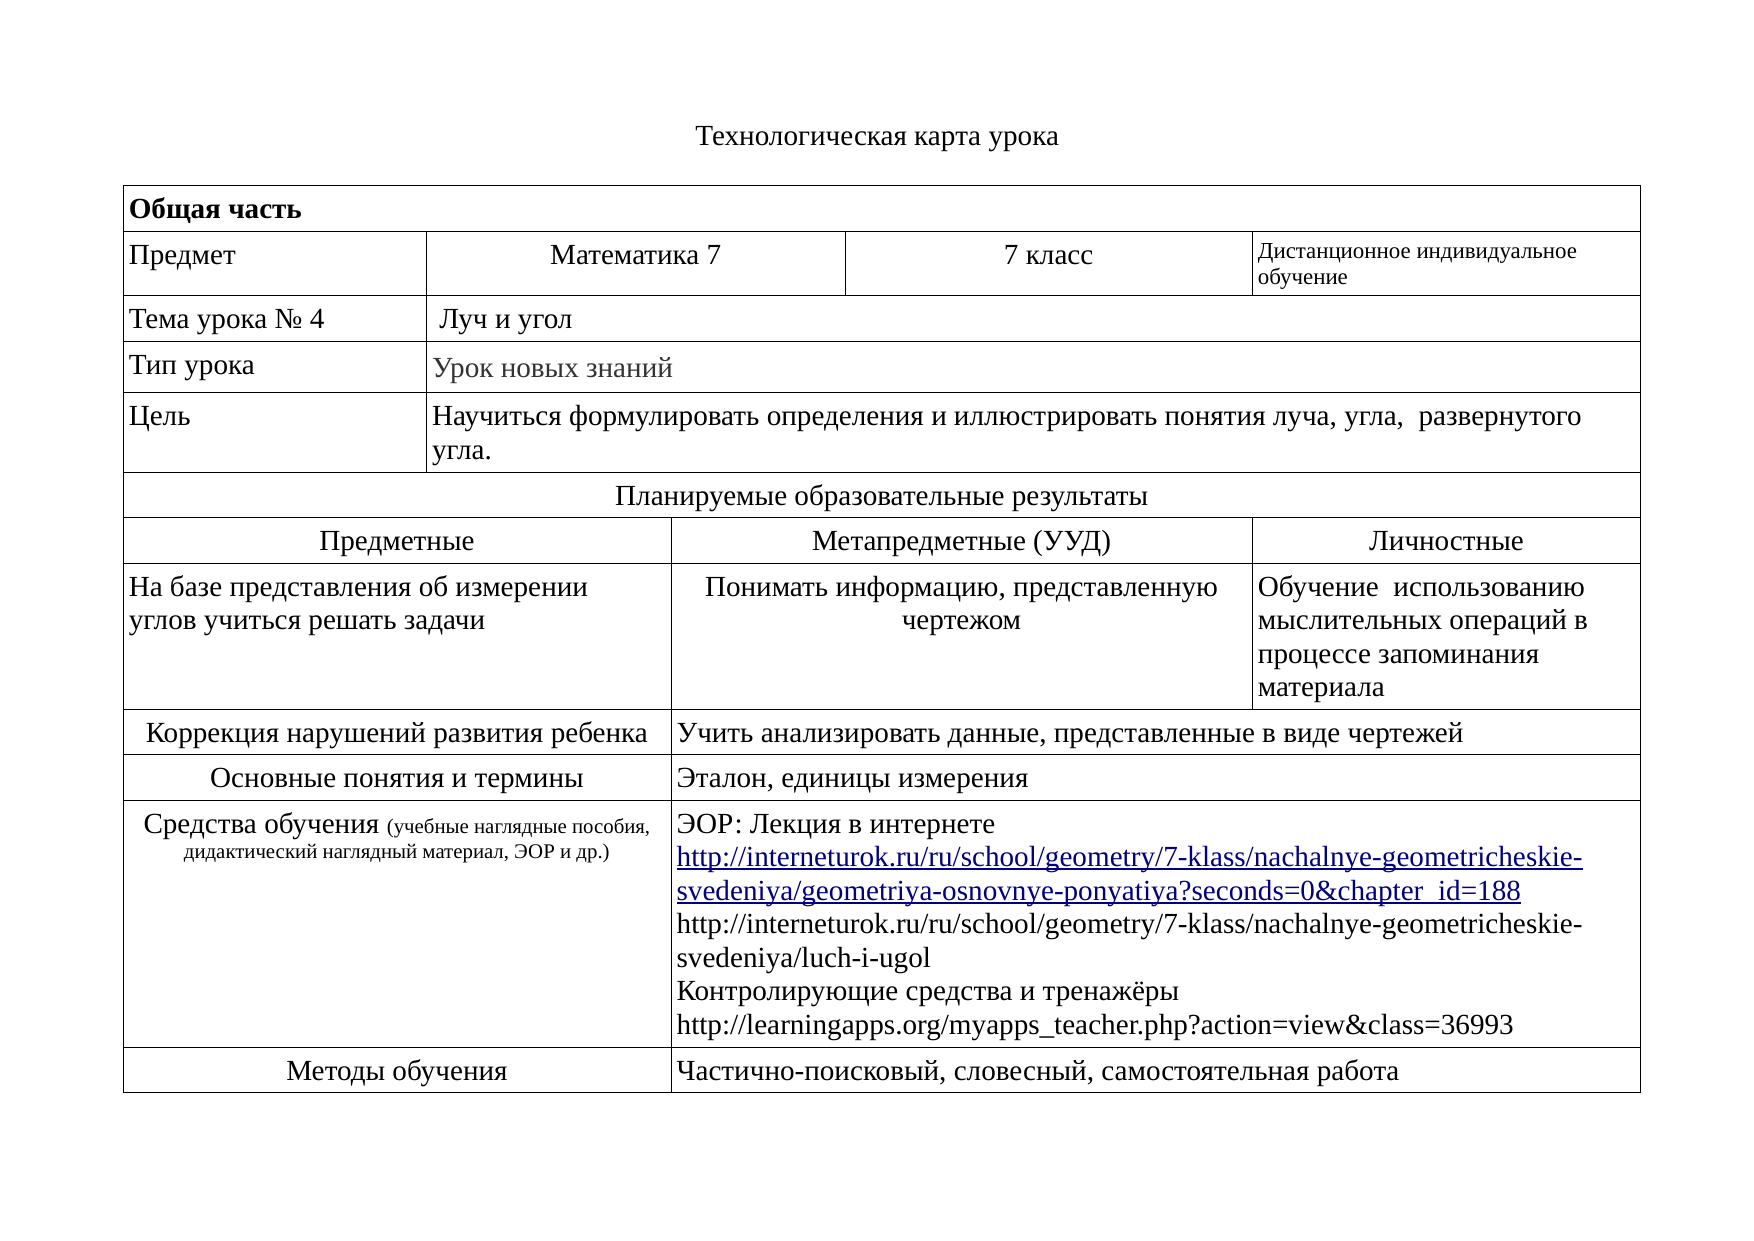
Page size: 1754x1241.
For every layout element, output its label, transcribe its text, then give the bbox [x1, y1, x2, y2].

table_cell Планируемые образовательные результаты [124, 473, 1640, 517]
table_cell На базе представления об измерении углов учиться решать задачи [124, 564, 671, 708]
text Технологическая карта урока [118, 118, 1636, 152]
table_cell Учить анализировать данные, представленные в виде чертежей [672, 710, 1640, 754]
table_cell Личностные [1253, 518, 1640, 562]
table_cell Частично-поисковый, словесный, самостоятельная работа [672, 1048, 1640, 1092]
table_cell ЭОР: Лекция в интернете http://interneturok.ru/ru/school/geometry/7-klass/nachalnye-geometricheskie-svedeniya/geometriya-osnovnye-ponyatiya?seconds=0&chapter_id=188 http://interneturok.ru/ru/school/geometry/7-klass/nachalnye-geometricheskie-svedeniya/luch-i-ugol Контролирующие средства и тренажёры http://learningapps.org/myapps_teacher.php?action=view&class=36993 [672, 801, 1640, 1046]
table_cell Тип урока [124, 342, 426, 392]
table_cell Обучение использованию мыслительных операций в процессе запоминания материала [1253, 564, 1640, 708]
table_cell Луч и угол [427, 296, 1640, 341]
table_cell Методы обучения [124, 1048, 671, 1092]
table_cell Основные понятия и термины [124, 755, 671, 799]
table_cell Средства обучения (учебные наглядные пособия, дидактический наглядный материал, ЭОР и др.) [124, 801, 671, 1046]
table_cell Научиться формулировать определения и иллюстрировать понятия луча, угла, развернутого угла. [427, 393, 1640, 471]
table_cell Цель [124, 393, 426, 471]
table_cell Метапредметные (УУД) [672, 518, 1252, 562]
table_cell Эталон, единицы измерения [672, 755, 1640, 799]
table_cell Предметные [124, 518, 671, 562]
table_cell 7 класс [846, 232, 1252, 295]
table_cell Дистанционное индивидуальное обучение [1253, 232, 1640, 295]
table_cell Коррекция нарушений развития ребенка [124, 710, 671, 754]
table_cell Тема урока № 4 [124, 296, 426, 341]
table_cell Понимать информацию, представленную чертежом [672, 564, 1252, 708]
table_cell Математика 7 [427, 232, 845, 295]
table_cell Предмет [124, 232, 426, 295]
table_header Общая часть [124, 186, 1640, 231]
table_cell Урок новых знаний [427, 342, 1640, 392]
